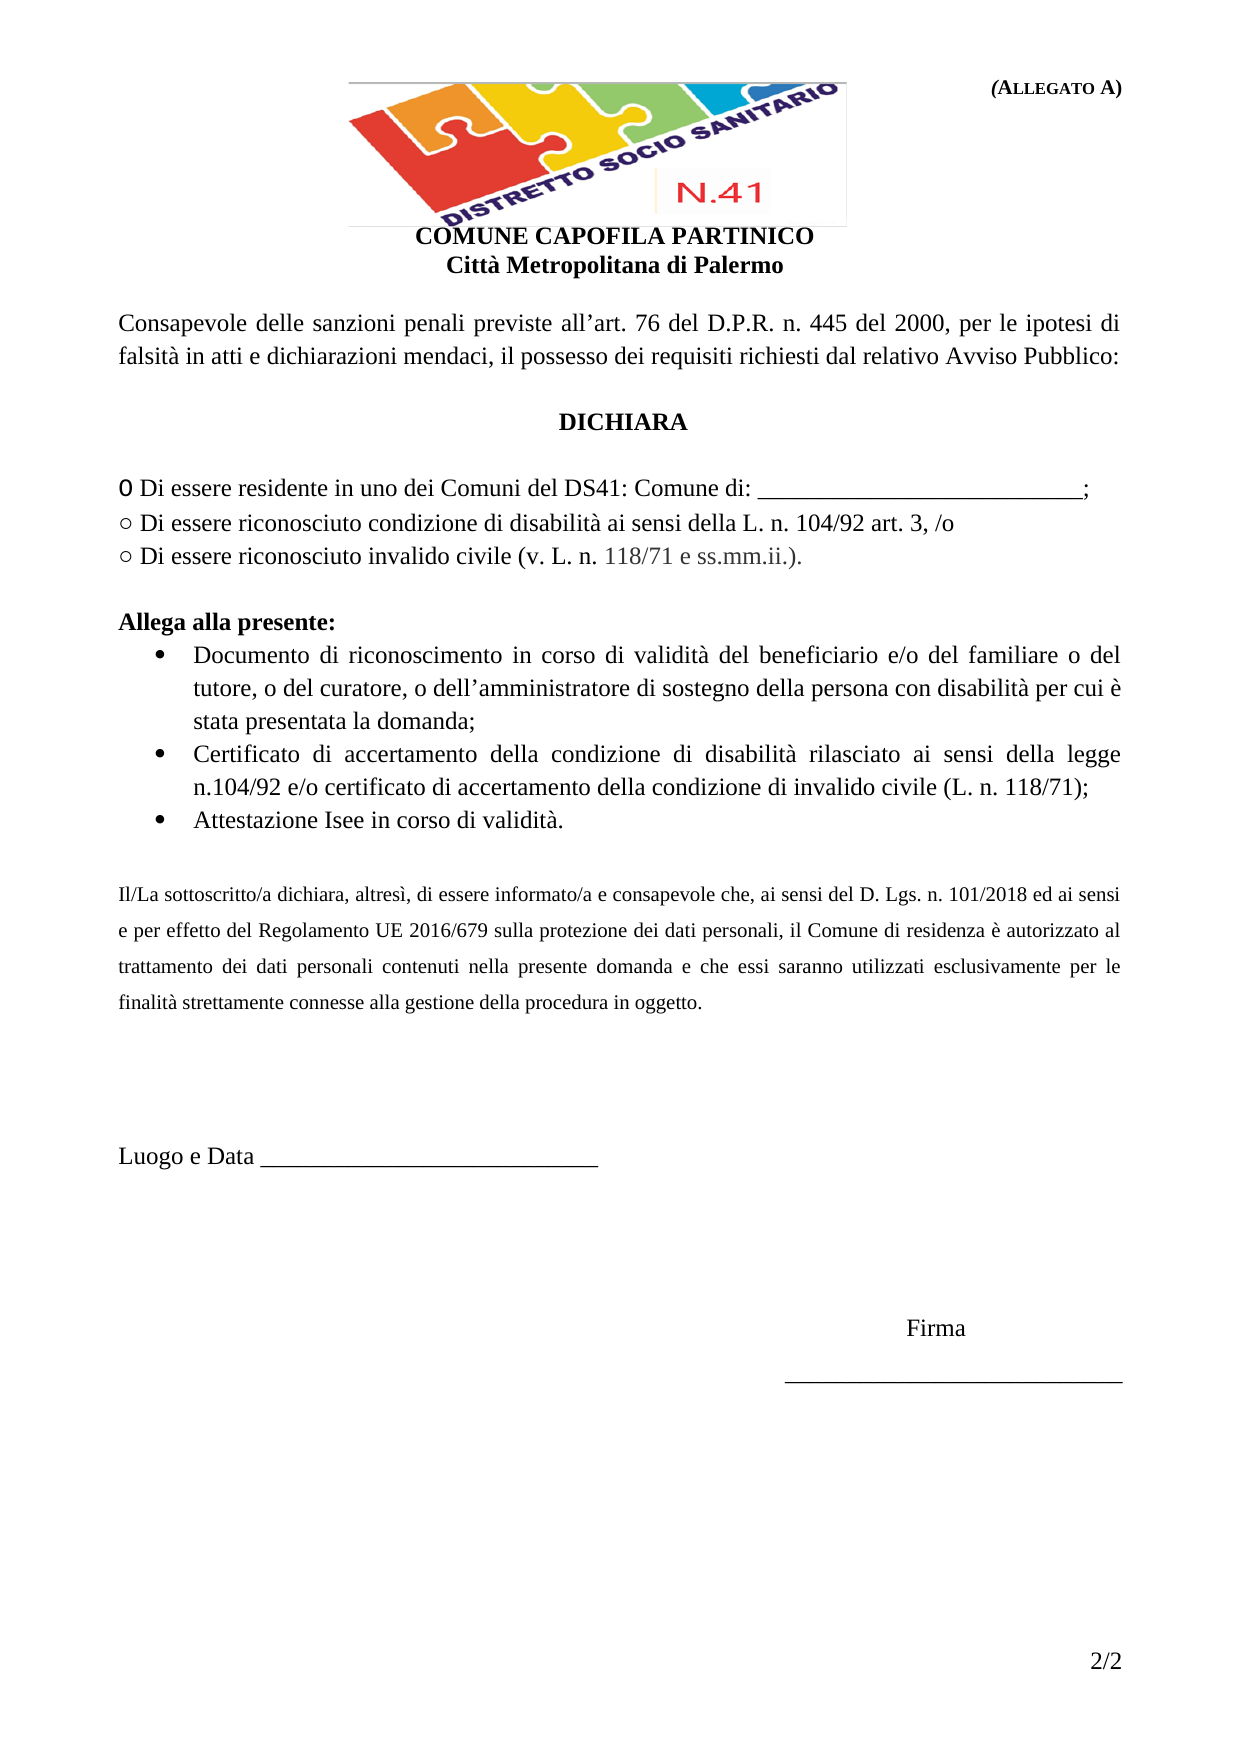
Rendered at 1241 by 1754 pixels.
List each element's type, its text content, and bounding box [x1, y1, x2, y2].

text ○ Di essere riconosciuto invalido civile (v. L. n. 118/71 e ss.mm.ii.). [118, 541, 1122, 570]
text Allega alla presente: [118, 607, 1122, 636]
list Certificato di accertamento della condizione di disabilità rilasciato ai sensi della legge n.104/92 e/o certificato di accertamento della condizione di invalido civile (L. n. 118/71); [156, 739, 1122, 801]
text ___________________________ [118, 1357, 1122, 1385]
text Consapevole delle sanzioni penali previste all’art. 76 del D.P.R. n. 445 del 2000, per le ipotesi di falsità in atti e dichiarazioni mendaci, il possesso dei requisiti richiesti dal relativo Avviso Pubblico: [118, 308, 1122, 369]
list Attestazione Isee in corso di validità. [156, 805, 1122, 834]
picture [348, 82, 847, 227]
text Luogo e Data ___________________________ [118, 1141, 1122, 1170]
text ○ Di essere riconosciuto condizione di disabilità ai sensi della L. n. 104/92 art. 3, /o [118, 508, 1122, 537]
text Il/La sottoscritto/a dichiara, altresì, di essere informato/a e consapevole che, ai sensi del D. Lgs. n. 101/2018 ed ai sensi e per effetto del Regolamento UE 2016/679 sulla protezione dei dati personali, il Comune di residenza è autorizzato al trattamento dei dati personali contenuti nella presente domanda e che essi saranno utilizzati esclusivamente per le finalità strettamente connesse alla gestione della procedura in oggetto. [118, 882, 1122, 1014]
text Firma [118, 1313, 1122, 1342]
list Documento di riconoscimento in corso di validità del beneficiario e/o del familiare o del tutore, o del curatore, o dell’amministratore di sostegno della persona con disabilità per cui è stata presentata la domanda; [156, 640, 1122, 735]
text DICHIARA [118, 407, 1122, 436]
text Ο Di essere residente in uno dei Comuni del DS41: Comune di: __________________________; [118, 473, 1122, 504]
